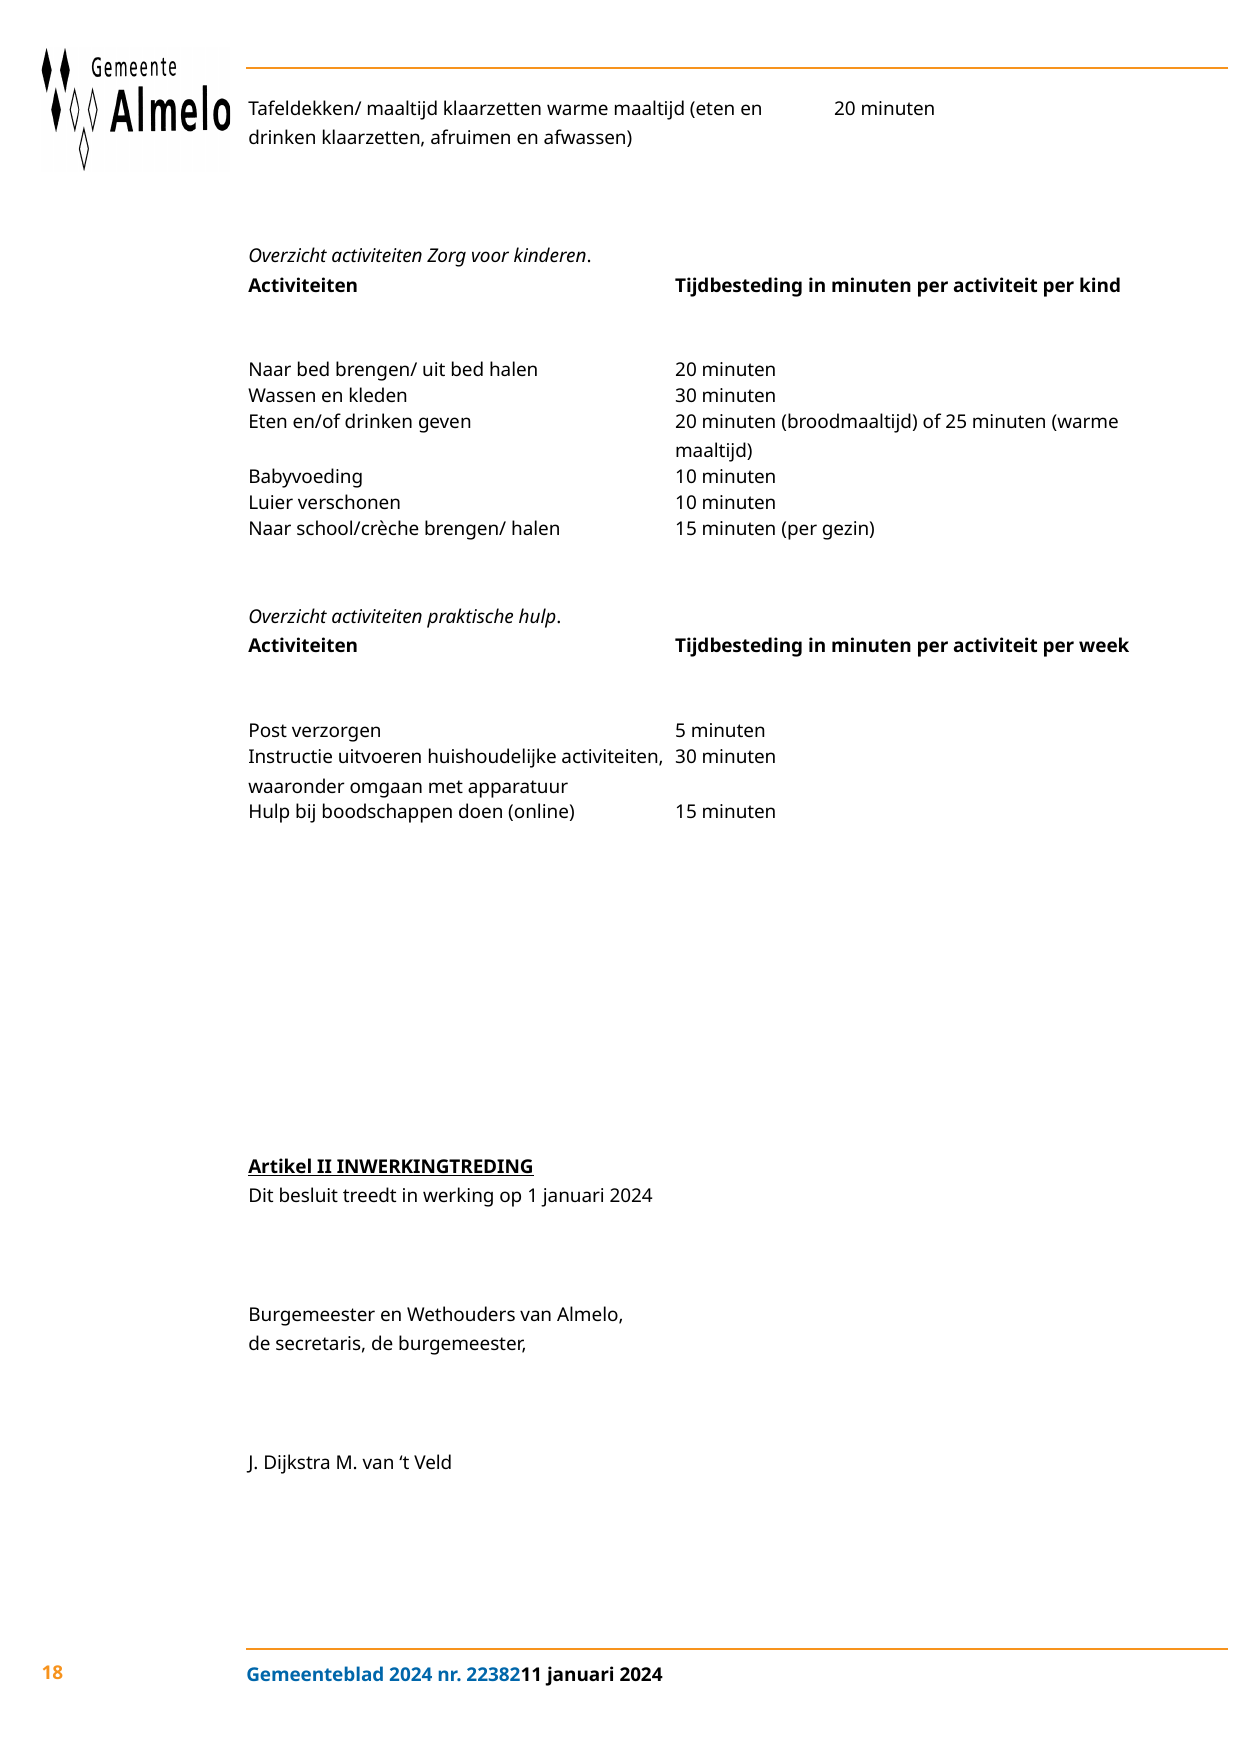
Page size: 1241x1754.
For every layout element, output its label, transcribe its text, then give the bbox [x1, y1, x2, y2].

table_cell 30 minuten [675, 743, 1152, 799]
text de secretaris, de burgemeester, [248, 1331, 1152, 1356]
table_cell 15 minuten [675, 799, 1152, 824]
text Overzicht activiteiten praktische hulp. [248, 603, 1152, 629]
table_cell 5 minuten [675, 718, 1152, 743]
text Burgemeester en Wethouders van Almelo, [248, 1301, 1152, 1327]
text J. Dijkstra M. van ‘t Veld [248, 1449, 1152, 1474]
table_cell 30 minuten [675, 383, 1152, 408]
table_cell Wassen en kleden [248, 383, 675, 408]
picture [41, 47, 231, 172]
table_cell 10 minuten [675, 464, 1152, 489]
text Artikel II INWERKINGTREDING [248, 1153, 1152, 1179]
table_cell Hulp bij boodschappen doen (online) [248, 799, 675, 824]
table_cell Post verzorgen [248, 718, 675, 743]
text Dit besluit treedt in werking op 1 januari 2024 [248, 1183, 1152, 1208]
table_cell Naar school/crèche brengen/ halen [248, 515, 675, 541]
table_header Tijdbesteding in minuten per activiteit per week [675, 633, 1152, 718]
table_cell 20 minuten [675, 357, 1152, 382]
table_cell Eten en/of drinken geven [248, 408, 675, 463]
table_cell Babyvoeding [248, 464, 675, 489]
table_cell Naar bed brengen/ uit bed halen [248, 357, 675, 382]
text Overzicht activiteiten Zorg voor kinderen. [248, 242, 1152, 268]
table_cell 15 minuten (per gezin) [675, 515, 1152, 541]
table_cell Instructie uitvoeren huishoudelijke activiteiten, waaronder omgaan met apparatuur [248, 743, 675, 799]
table_cell Tafeldekken/ maaltijd klaarzetten warme maaltijd (eten en drinken klaarzetten, afruimen en afwassen) [248, 95, 834, 150]
table_cell 20 minuten [834, 95, 1152, 150]
table_cell Luier verschonen [248, 489, 675, 515]
table_header Tijdbesteding in minuten per activiteit per kind [675, 272, 1152, 357]
table_header Activiteiten [248, 633, 675, 718]
table_cell 20 minuten (broodmaaltijd) of 25 minuten (warme maaltijd) [675, 408, 1152, 463]
table_cell 10 minuten [675, 489, 1152, 515]
table_header Activiteiten [248, 272, 675, 357]
